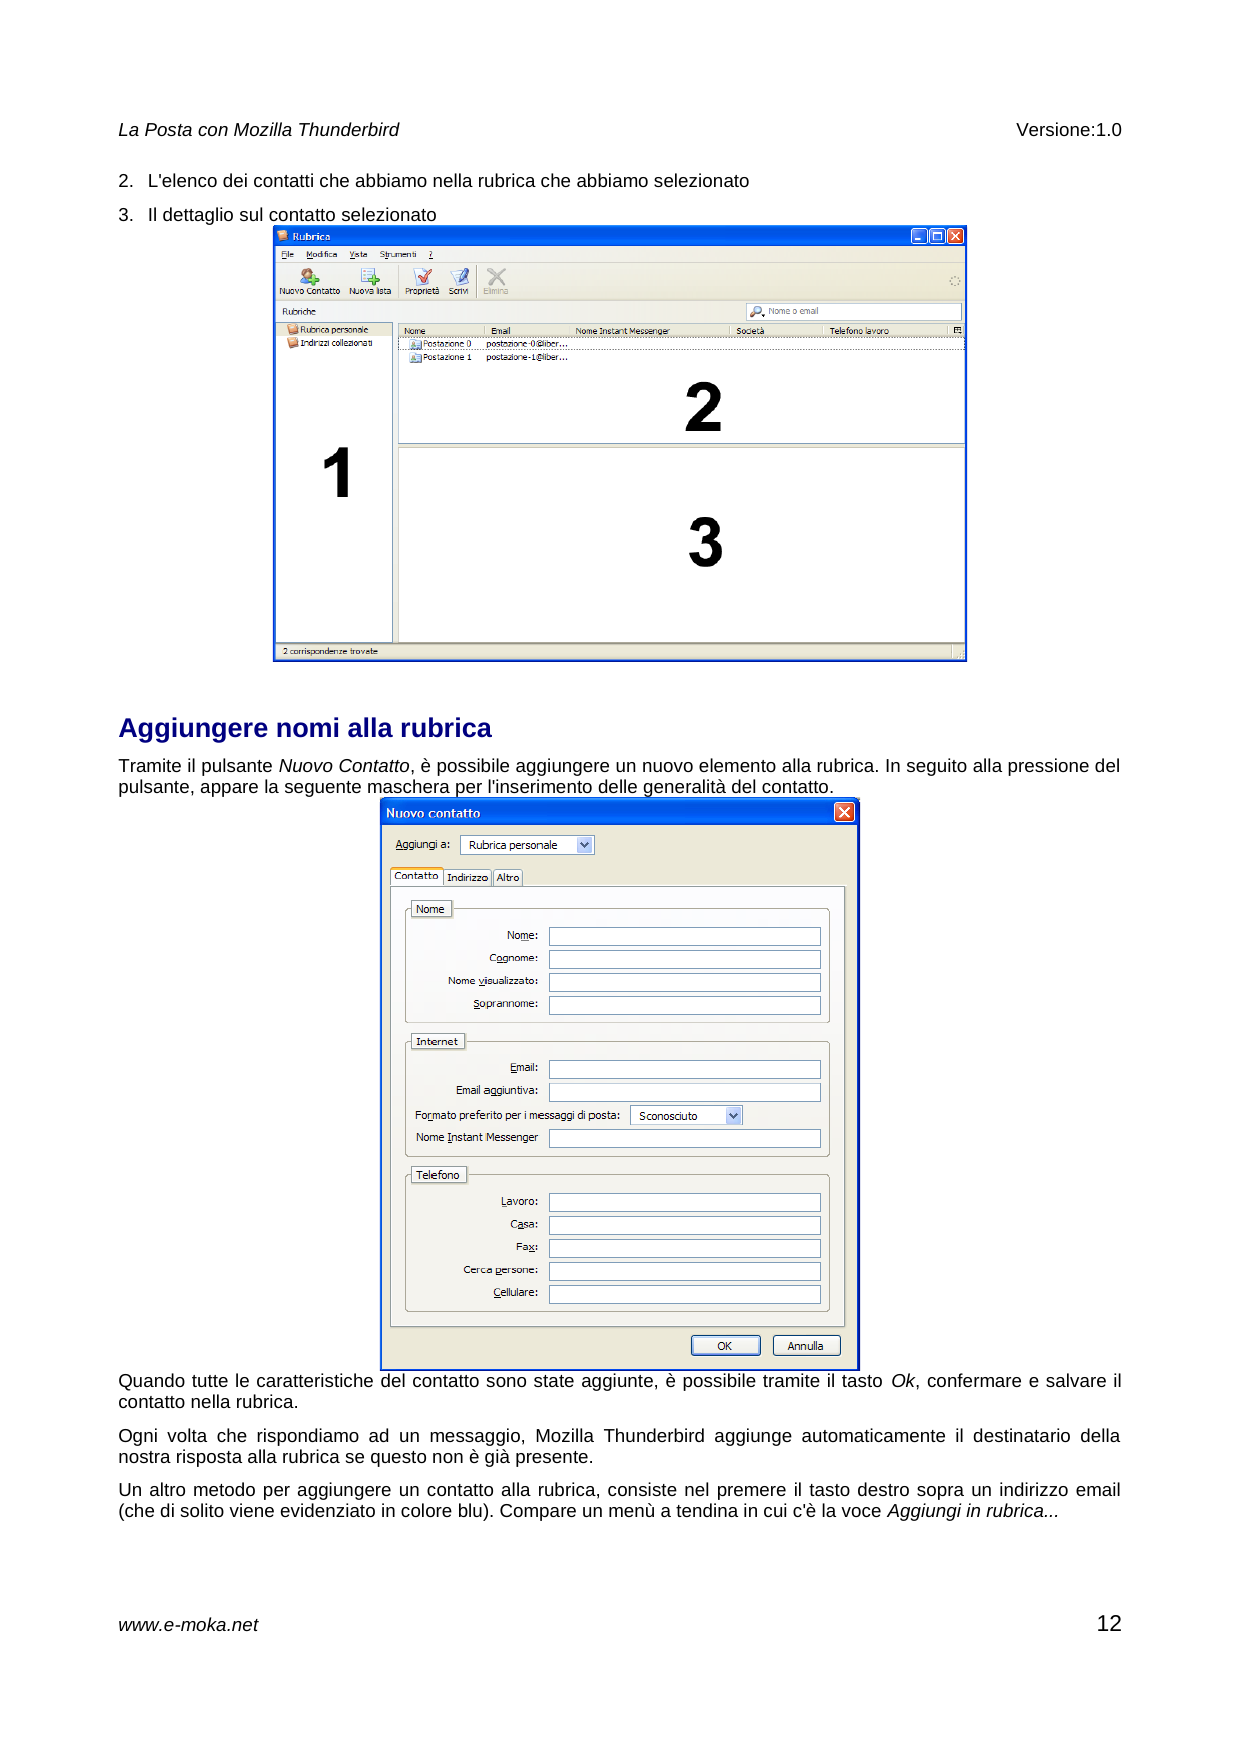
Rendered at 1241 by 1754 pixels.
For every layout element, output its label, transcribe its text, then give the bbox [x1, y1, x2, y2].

text Un altro metodo per aggiungere un contatto alla rubrica, consiste nel premere il tasto destro sopra un indirizzo email (che di solito viene evidenziato in colore blu). Compare un menù a tendina in cui c'è la voce Aggiungi in rubrica... [118, 1480, 1122, 1522]
picture [379, 797, 861, 1371]
text Ogni volta che rispondiamo ad un messaggio, Mozilla Thunderbird aggiunge automaticamente il destinatario della nostra risposta alla rubrica se questo non è già presente. [118, 1425, 1122, 1467]
list Il dettaglio sul contatto selezionato [118, 204, 1122, 225]
text Quando tutte le caratteristiche del contatto sono state aggiunte, è possibile tramite il tasto Ok, confermare e salvare il contatto nella rubrica. [118, 810, 1122, 1413]
subtitle Aggiungere nomi alla rubrica [118, 713, 1122, 743]
text Tramite il pulsante Nuovo Contatto, è possibile aggiungere un nuovo elemento alla rubrica. In seguito alla pressione del pulsante, appare la seguente maschera per l'inserimento delle generalità del contatto. [118, 755, 1122, 797]
list L'elenco dei contatti che abbiamo nella rubrica che abbiamo selezionato [118, 171, 1122, 192]
text [118, 1534, 1122, 1556]
